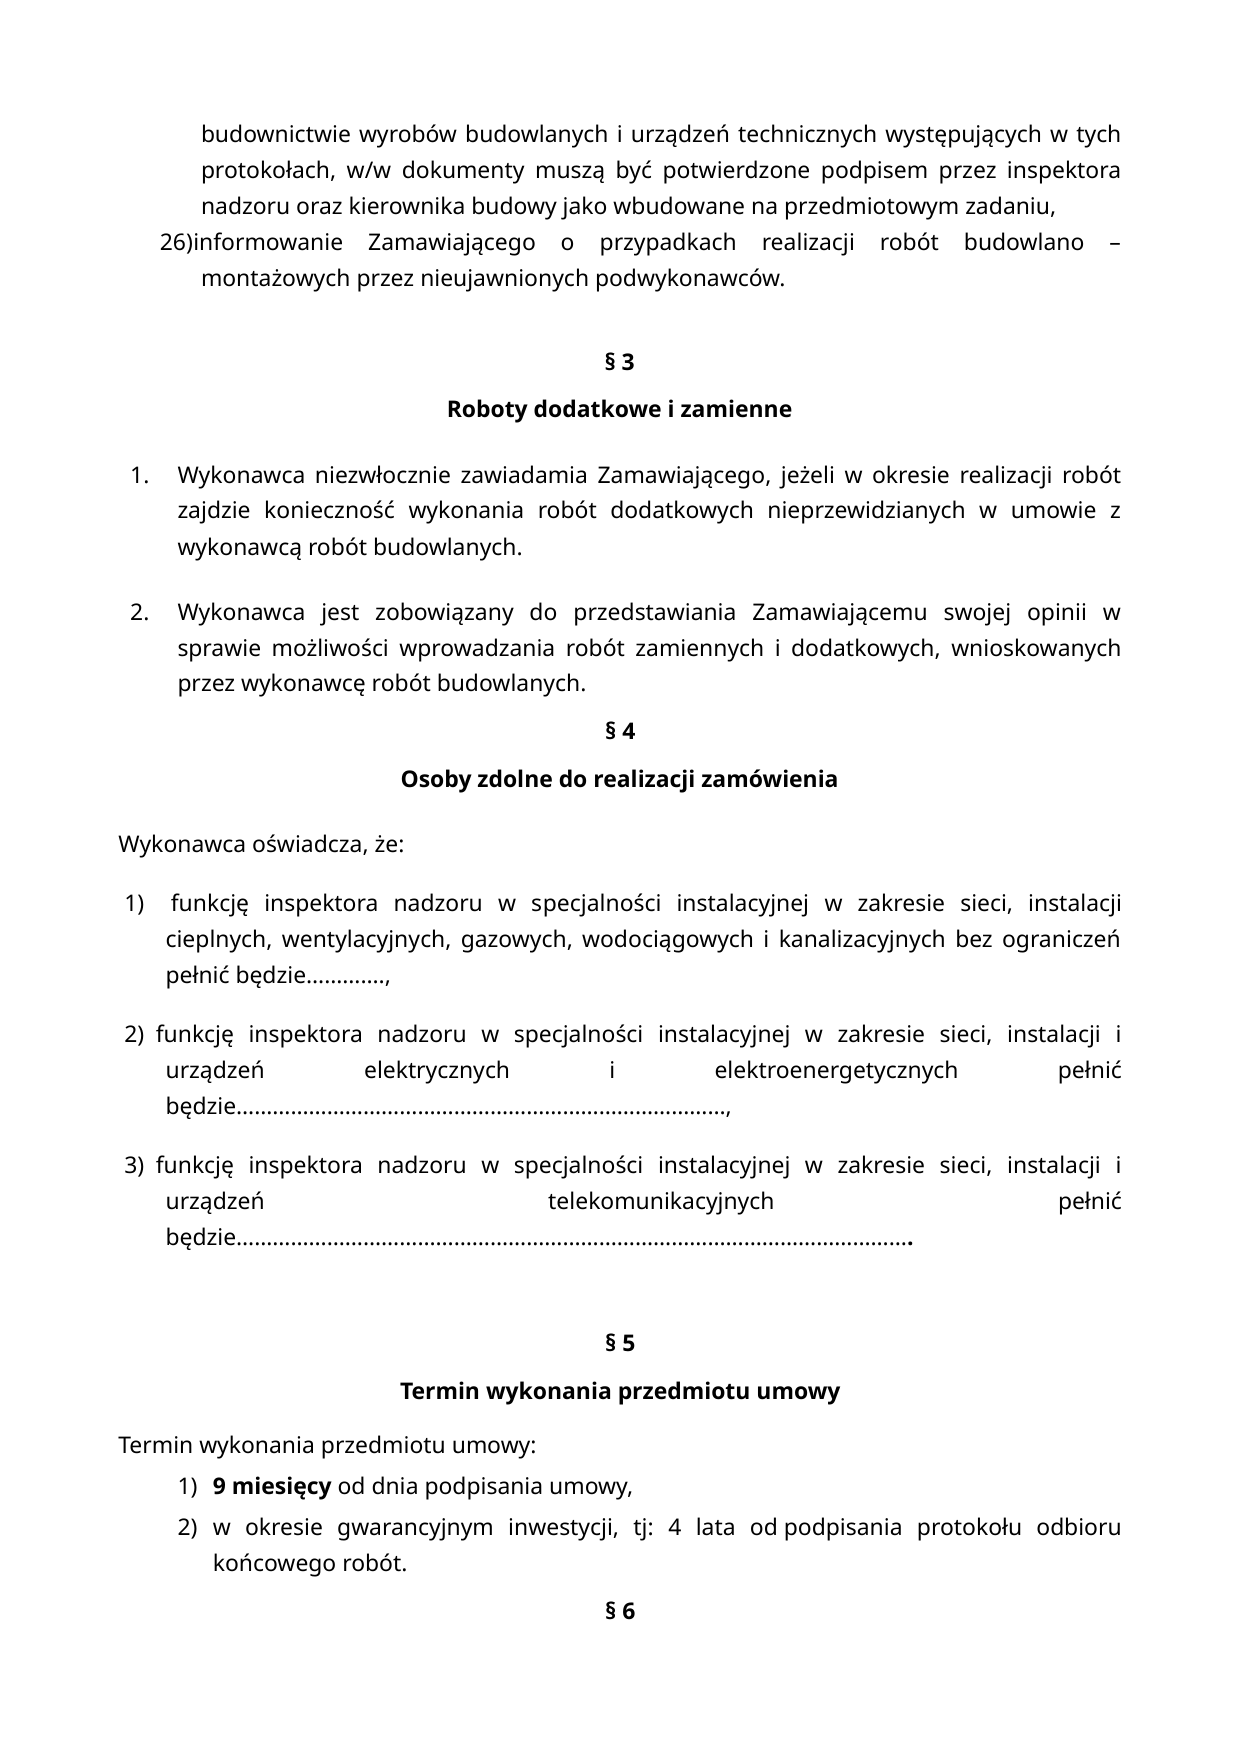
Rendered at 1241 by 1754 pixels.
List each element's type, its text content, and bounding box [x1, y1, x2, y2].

list Wykonawca oświadcza, że: [118, 828, 1122, 859]
list 9 miesięcy od dnia podpisania umowy, [177, 1470, 1122, 1501]
list Wykonawca niezwłocznie zawiadamia Zamawiającego, jeżeli w okresie realizacji robót zajdzie konieczność wykonania robót dodatkowych nieprzewidzianych w umowie z wykonawcą robót budowlanych. [130, 458, 1122, 562]
text § 6 [118, 1595, 1122, 1626]
list w okresie gwarancyjnym inwestycji, tj: 4 lata od podpisania protokołu odbioru końcowego robót. [177, 1511, 1122, 1578]
list funkcję inspektora nadzoru w specjalności instalacyjnej w zakresie sieci, instalacji i urządzeń elektrycznych i elektroenergetycznych pełnić będzie………………………………………………………………………, [124, 1018, 1122, 1121]
text Termin wykonania przedmiotu umowy: [118, 1429, 1122, 1460]
list Wykonawca jest zobowiązany do przedstawiania Zamawiającemu swojej opinii w sprawie możliwości wprowadzania robót zamiennych i dodatkowych, wnioskowanych przez wykonawcę robót budowlanych. [130, 596, 1122, 699]
text § 4 [118, 715, 1122, 746]
list informowanie Zamawiającego o przypadkach realizacji robót budowlano – montażowych przez nieujawnionych podwykonawców. [159, 226, 1122, 293]
list funkcję inspektora nadzoru w specjalności instalacyjnej w zakresie sieci, instalacji cieplnych, wentylacyjnych, gazowych, wodociągowych i kanalizacyjnych bez ograniczeń pełnić będzie…………., [124, 887, 1122, 990]
text Roboty dodatkowe i zamienne [117, 393, 1122, 425]
list budownictwie wyrobów budowlanych i urządzeń technicznych występujących w tych protokołach, w/w dokumenty muszą być potwierdzone podpisem przez inspektora nadzoru oraz kierownika budowy jako wbudowane na przedmiotowym zadaniu, [159, 118, 1122, 221]
text Termin wykonania przedmiotu umowy [118, 1375, 1122, 1406]
text Osoby zdolne do realizacji zamówienia [117, 763, 1122, 794]
text § 5 [118, 1327, 1122, 1359]
list funkcję inspektora nadzoru w specjalności instalacyjnej w zakresie sieci, instalacji i urządzeń telekomunikacyjnych pełnić będzie…………………………………………………………………………………………………. [124, 1149, 1122, 1252]
text § 3 [117, 346, 1122, 377]
